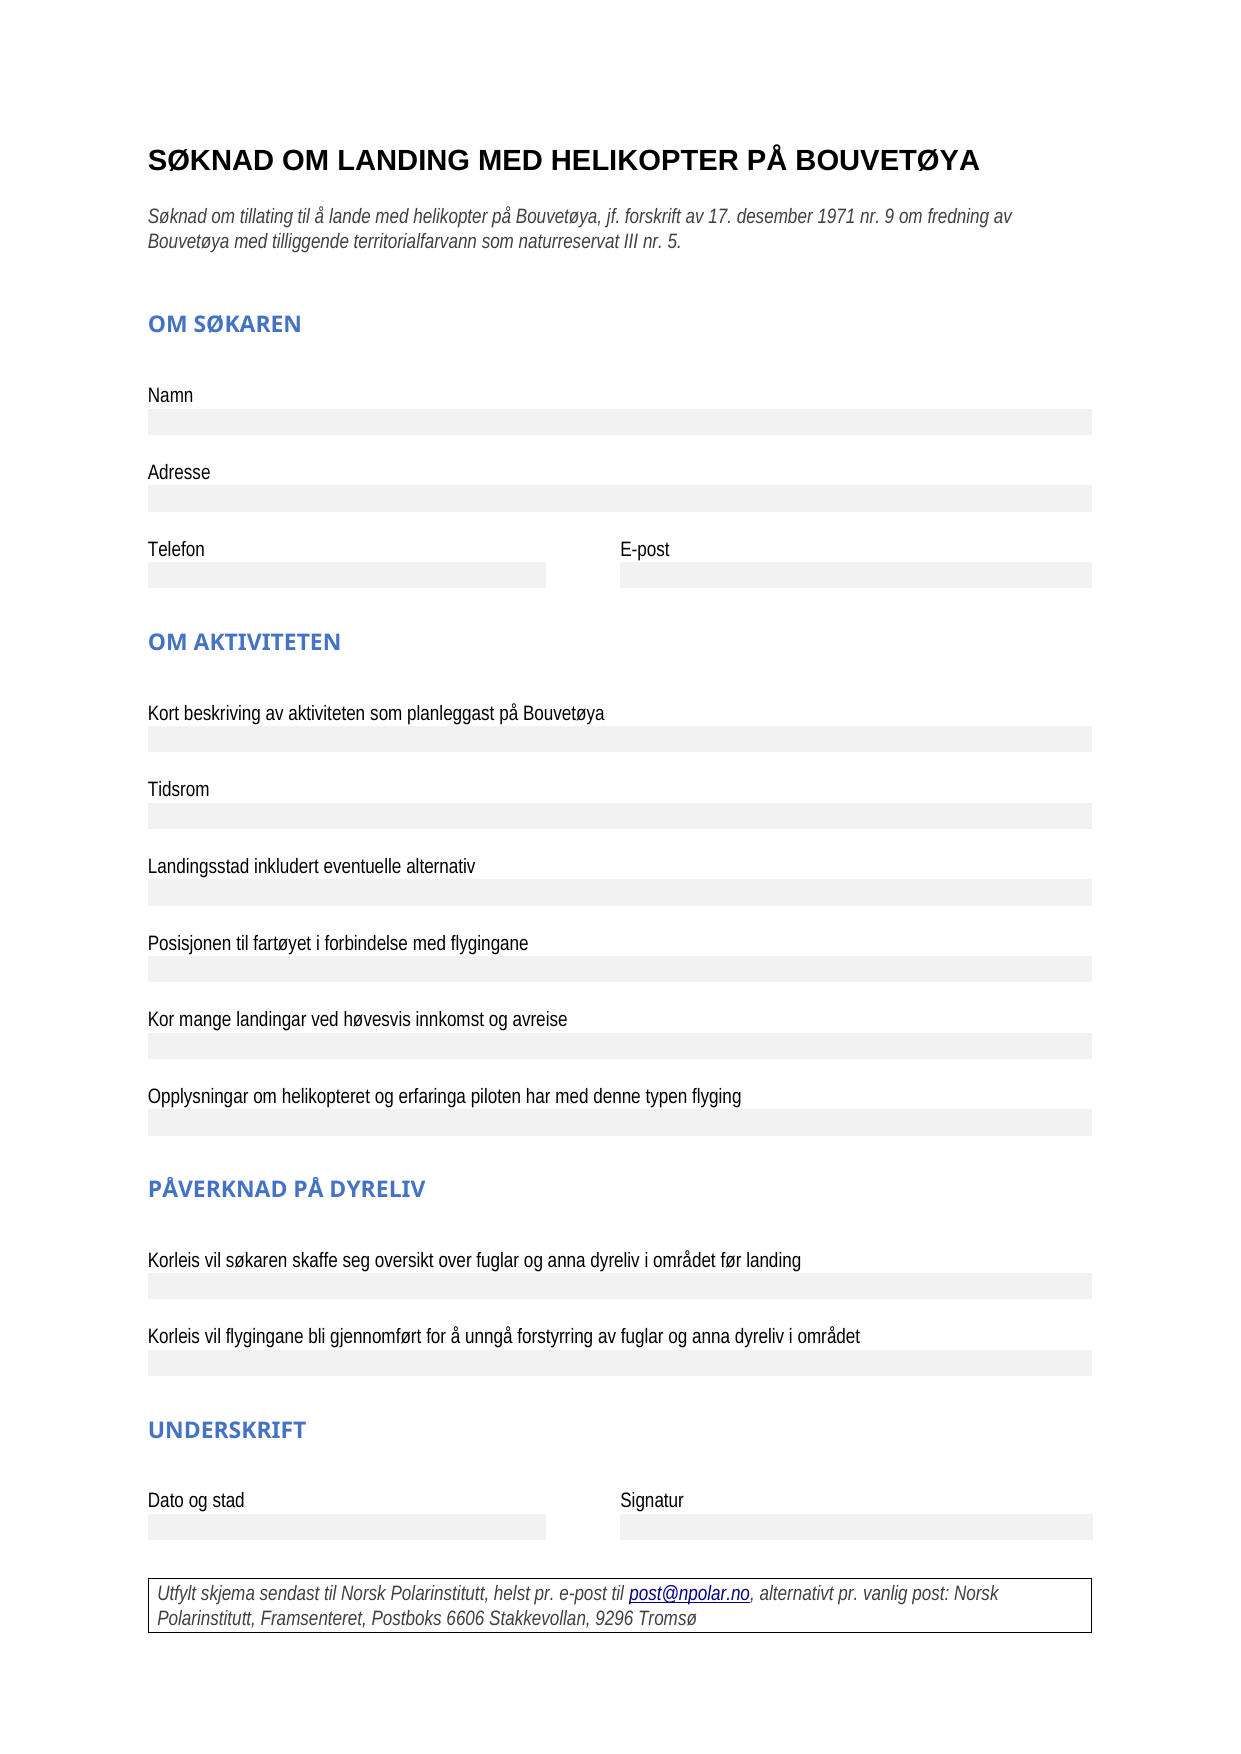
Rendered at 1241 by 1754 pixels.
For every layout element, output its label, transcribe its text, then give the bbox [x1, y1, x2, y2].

table_header [148, 1273, 1092, 1299]
text Korleis vil flygingane bli gjennomført for å unngå forstyrring av fuglar og anna dyreliv i området [148, 1324, 1092, 1348]
table_header [148, 1350, 1092, 1376]
table_header [148, 1033, 1092, 1059]
table_header [546, 562, 620, 588]
table_header [148, 485, 1092, 512]
text Landingsstad inkludert eventuelle alternativ [148, 854, 1092, 878]
table_header [148, 1514, 546, 1540]
table_header [546, 1514, 620, 1540]
table_header [148, 803, 1092, 829]
table_header [148, 409, 1092, 435]
table_header [148, 1109, 1092, 1136]
text Søknad om tillating til å lande med helikopter på Bouvetøya, jf. forskrift av 17. desember 1971 nr. 9 om fredning av Bouvetøya med tilliggende territorialfarvann som naturreservat III nr. 5. [148, 204, 1092, 253]
text Telefon E-post [148, 537, 1092, 561]
text Posisjonen til fartøyet i forbindelse med flygingane [148, 931, 1092, 954]
table_header [620, 1514, 1093, 1540]
table_header [148, 726, 1092, 752]
text Kor mange landingar ved høvesvis innkomst og avreise [148, 1007, 1092, 1031]
subtitle OM AKTIVITETEN [148, 626, 1092, 657]
subtitle UNDERSKRIFT [148, 1414, 1092, 1445]
text Opplysningar om helikopteret og erfaringa piloten har med denne typen flyging [148, 1084, 1092, 1108]
table_header [148, 562, 546, 588]
subtitle OM SØKAREN [148, 308, 1092, 340]
table_header [148, 956, 1092, 982]
text Korleis vil søkaren skaffe seg oversikt over fuglar og anna dyreliv i området før landing [148, 1248, 1092, 1272]
text Kort beskriving av aktiviteten som planleggast på Bouvetøya [148, 701, 1092, 724]
text Utfylt skjema sendast til Norsk Polarinstitutt, helst pr. e-post til post@npolar.no, alternativt pr. vanlig post: Norsk Polarinstitutt, Framsenteret, Postboks 6606 Stakkevollan, 9296 Tromsø [149, 1579, 1091, 1632]
text Adresse [148, 460, 1092, 484]
text Namn [148, 383, 1092, 407]
table_header [148, 879, 1092, 906]
table_header [620, 562, 1092, 588]
text Tidsrom [148, 777, 1092, 801]
subtitle PÅVERKNAD PÅ DYRELIV [148, 1173, 1092, 1204]
subtitle SØKNAD OM LANDING MED HELIKOPTER PÅ BOUVETØYA [148, 143, 1092, 177]
text Dato og stad Signatur [148, 1488, 1092, 1512]
